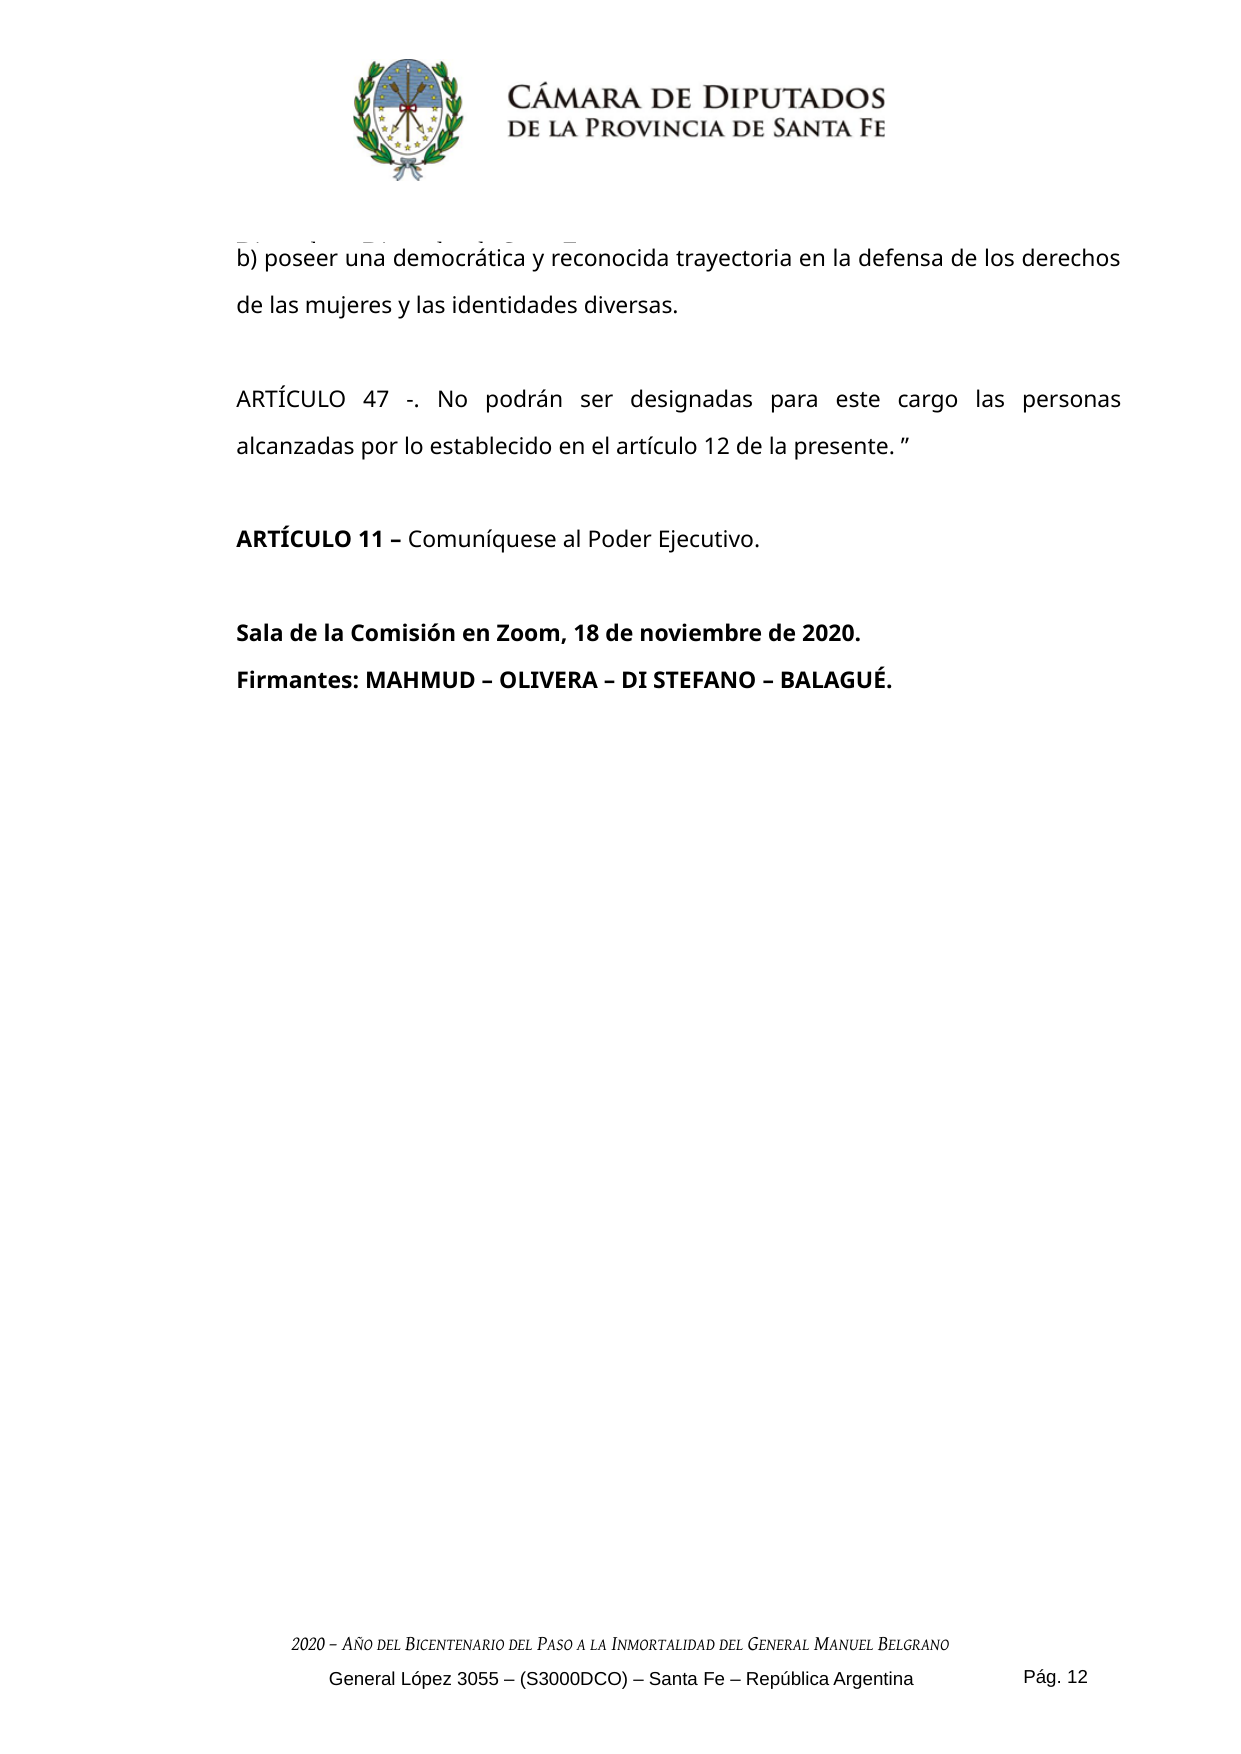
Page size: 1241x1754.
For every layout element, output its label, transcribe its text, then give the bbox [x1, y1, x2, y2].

text Sala de la Comisión en Zoom, 18 de noviembre de 2020. [236, 617, 1122, 648]
text Firmantes: MAHMUD – OLIVERA – DI STEFANO – BALAGUÉ. [236, 664, 1122, 695]
text ARTÍCULO 11 – Comuníquese al Poder Ejecutivo. [236, 523, 1122, 555]
text ARTÍCULO 47 -. No podrán ser designadas para este cargo las personas alcanzadas por lo establecido en el artículo 12 de la presente. ” [236, 383, 1122, 461]
text b) poseer una democrática y reconocida trayectoria en la defensa de los derechos de las mujeres y las identidades diversas. [236, 242, 1122, 320]
